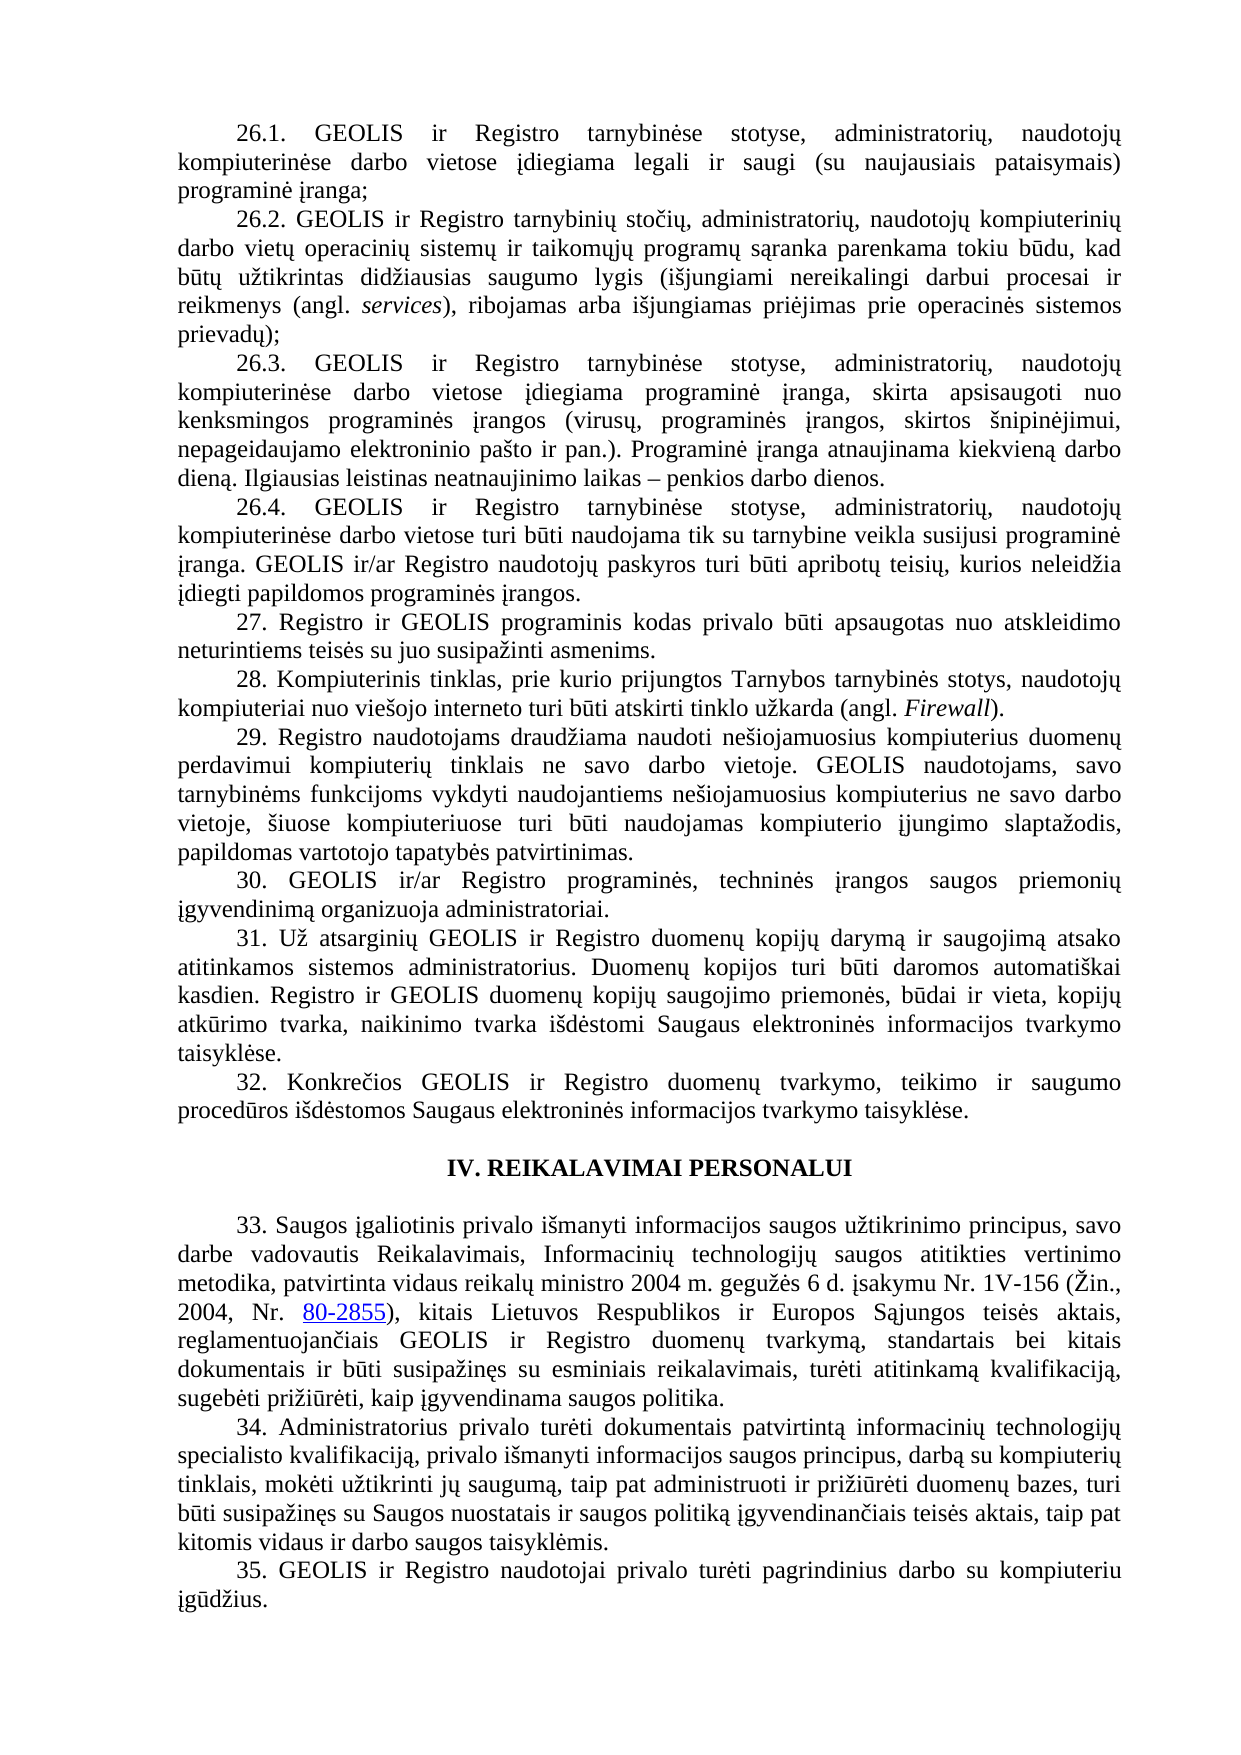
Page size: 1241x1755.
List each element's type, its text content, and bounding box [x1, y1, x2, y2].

text 35. GEOLIS ir Registro naudotojai privalo turėti pagrindinius darbo su kompiuteriu įgūdžius. [177, 1556, 1122, 1613]
text 29. Registro naudotojams draudžiama naudoti nešiojamuosius kompiuterius duomenų perdavimui kompiuterių tinklais ne savo darbo vietoje. GEOLIS naudotojams, savo tarnybinėms funkcijoms vykdyti naudojantiems nešiojamuosius kompiuterius ne savo darbo vietoje, šiuose kompiuteriuose turi būti naudojamas kompiuterio įjungimo slaptažodis, papildomas vartotojo tapatybės patvirtinimas. [177, 722, 1122, 866]
text 32. Konkrečios GEOLIS ir Registro duomenų tvarkymo, teikimo ir saugumo procedūros išdėstomos Saugaus elektroninės informacijos tvarkymo taisyklėse. [177, 1067, 1122, 1124]
text IV. REIKALAVIMAI PERSONALUI [177, 1153, 1122, 1182]
text 33. Saugos įgaliotinis privalo išmanyti informacijos saugos užtikrinimo principus, savo darbe vadovautis Reikalavimais, Informacinių technologijų saugos atitikties vertinimo metodika, patvirtinta vidaus reikalų ministro 2004 m. gegužės 6 d. įsakymu Nr. 1V-156 (Žin., 2004, Nr. 80-2855), kitais Lietuvos Respublikos ir Europos Sąjungos teisės aktais, reglamentuojančiais GEOLIS ir Registro duomenų tvarkymą, standartais bei kitais dokumentais ir būti susipažinęs su esminiais reikalavimais, turėti atitinkamą kvalifikaciją, sugebėti prižiūrėti, kaip įgyvendinama saugos politika. [177, 1211, 1122, 1412]
text 26.1. GEOLIS ir Registro tarnybinėse stotyse, administratorių, naudotojų kompiuterinėse darbo vietose įdiegiama legali ir saugi (su naujausiais pataisymais) programinė įranga; [177, 118, 1122, 204]
text 30. GEOLIS ir/ar Registro programinės, techninės įrangos saugos priemonių įgyvendinimą organizuoja administratoriai. [177, 866, 1122, 923]
text 26.3. GEOLIS ir Registro tarnybinėse stotyse, administratorių, naudotojų kompiuterinėse darbo vietose įdiegiama programinė įranga, skirta apsisaugoti nuo kenksmingos programinės įrangos (virusų, programinės įrangos, skirtos šnipinėjimui, nepageidaujamo elektroninio pašto ir pan.). Programinė įranga atnaujinama kiekvieną darbo dieną. Ilgiausias leistinas neatnaujinimo laikas – penkios darbo dienos. [177, 348, 1122, 492]
text 26.2. GEOLIS ir Registro tarnybinių stočių, administratorių, naudotojų kompiuterinių darbo vietų operacinių sistemų ir taikomųjų programų sąranka parenkama tokiu būdu, kad būtų užtikrintas didžiausias saugumo lygis (išjungiami nereikalingi darbui procesai ir reikmenys (angl. services), ribojamas arba išjungiamas priėjimas prie operacinės sistemos prievadų); [177, 204, 1122, 348]
text 27. Registro ir GEOLIS programinis kodas privalo būti apsaugotas nuo atskleidimo neturintiems teisės su juo susipažinti asmenims. [177, 607, 1122, 664]
text 34. Administratorius privalo turėti dokumentais patvirtintą informacinių technologijų specialisto kvalifikaciją, privalo išmanyti informacijos saugos principus, darbą su kompiuterių tinklais, mokėti užtikrinti jų saugumą, taip pat administruoti ir prižiūrėti duomenų bazes, turi būti susipažinęs su Saugos nuostatais ir saugos politiką įgyvendinančiais teisės aktais, taip pat kitomis vidaus ir darbo saugos taisyklėmis. [177, 1412, 1122, 1556]
text 31. Už atsarginių GEOLIS ir Registro duomenų kopijų darymą ir saugojimą atsako atitinkamos sistemos administratorius. Duomenų kopijos turi būti daromos automatiškai kasdien. Registro ir GEOLIS duomenų kopijų saugojimo priemonės, būdai ir vieta, kopijų atkūrimo tvarka, naikinimo tvarka išdėstomi Saugaus elektroninės informacijos tvarkymo taisyklėse. [177, 923, 1122, 1067]
text 28. Kompiuterinis tinklas, prie kurio prijungtos Tarnybos tarnybinės stotys, naudotojų kompiuteriai nuo viešojo interneto turi būti atskirti tinklo užkarda (angl. Firewall). [177, 664, 1122, 722]
text 26.4. GEOLIS ir Registro tarnybinėse stotyse, administratorių, naudotojų kompiuterinėse darbo vietose turi būti naudojama tik su tarnybine veikla susijusi programinė įranga. GEOLIS ir/ar Registro naudotojų paskyros turi būti apribotų teisių, kurios neleidžia įdiegti papildomos programinės įrangos. [177, 492, 1122, 607]
